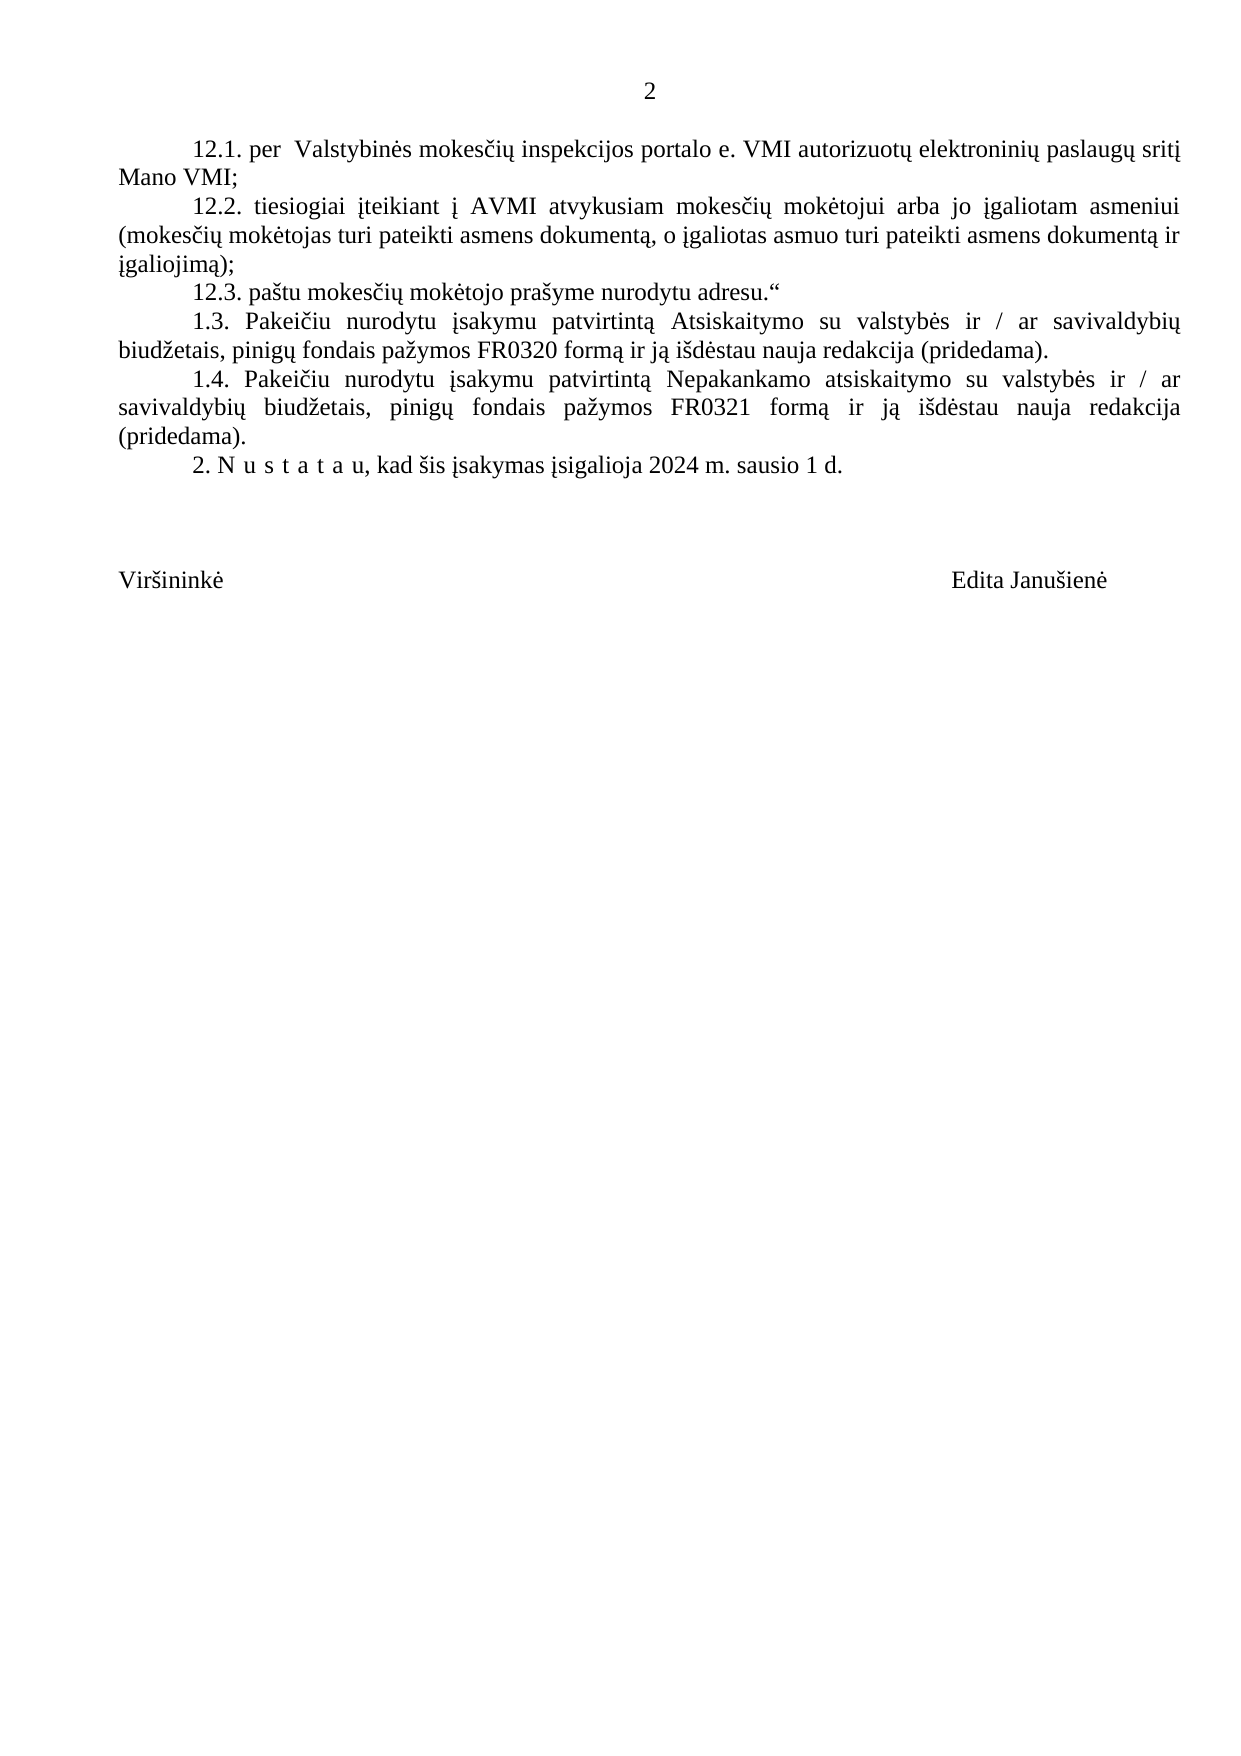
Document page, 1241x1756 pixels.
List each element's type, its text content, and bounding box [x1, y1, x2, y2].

text Viršininkė Edita Janušienė [118, 565, 1181, 594]
text 1.4. Pakeičiu nurodytu įsakymu patvirtintą Nepakankamo atsiskaitymo su valstybės ir / ar savivaldybių biudžetais, pinigų fondais pažymos FR0321 formą ir ją išdėstau nauja redakcija (pridedama). [118, 364, 1181, 450]
text 12.3. paštu mokesčių mokėtojo prašyme nurodytu adresu.“ [118, 277, 1181, 306]
text 12.2. tiesiogiai įteikiant į AVMI atvykusiam mokesčių mokėtojui arba jo įgaliotam asmeniui (mokesčių mokėtojas turi pateikti asmens dokumentą, o įgaliotas asmuo turi pateikti asmens dokumentą ir įgaliojimą); [118, 191, 1181, 277]
text 2. Nustatau, kad šis įsakymas įsigalioja 2024 m. sausio 1 d. [118, 450, 1181, 479]
text 12.1. per Valstybinės mokesčių inspekcijos portalo e. VMI autorizuotų elektroninių paslaugų sritį Mano VMI; [118, 134, 1181, 191]
text 1.3. Pakeičiu nurodytu įsakymu patvirtintą Atsiskaitymo su valstybės ir / ar savivaldybių biudžetais, pinigų fondais pažymos FR0320 formą ir ją išdėstau nauja redakcija (pridedama). [118, 306, 1181, 364]
